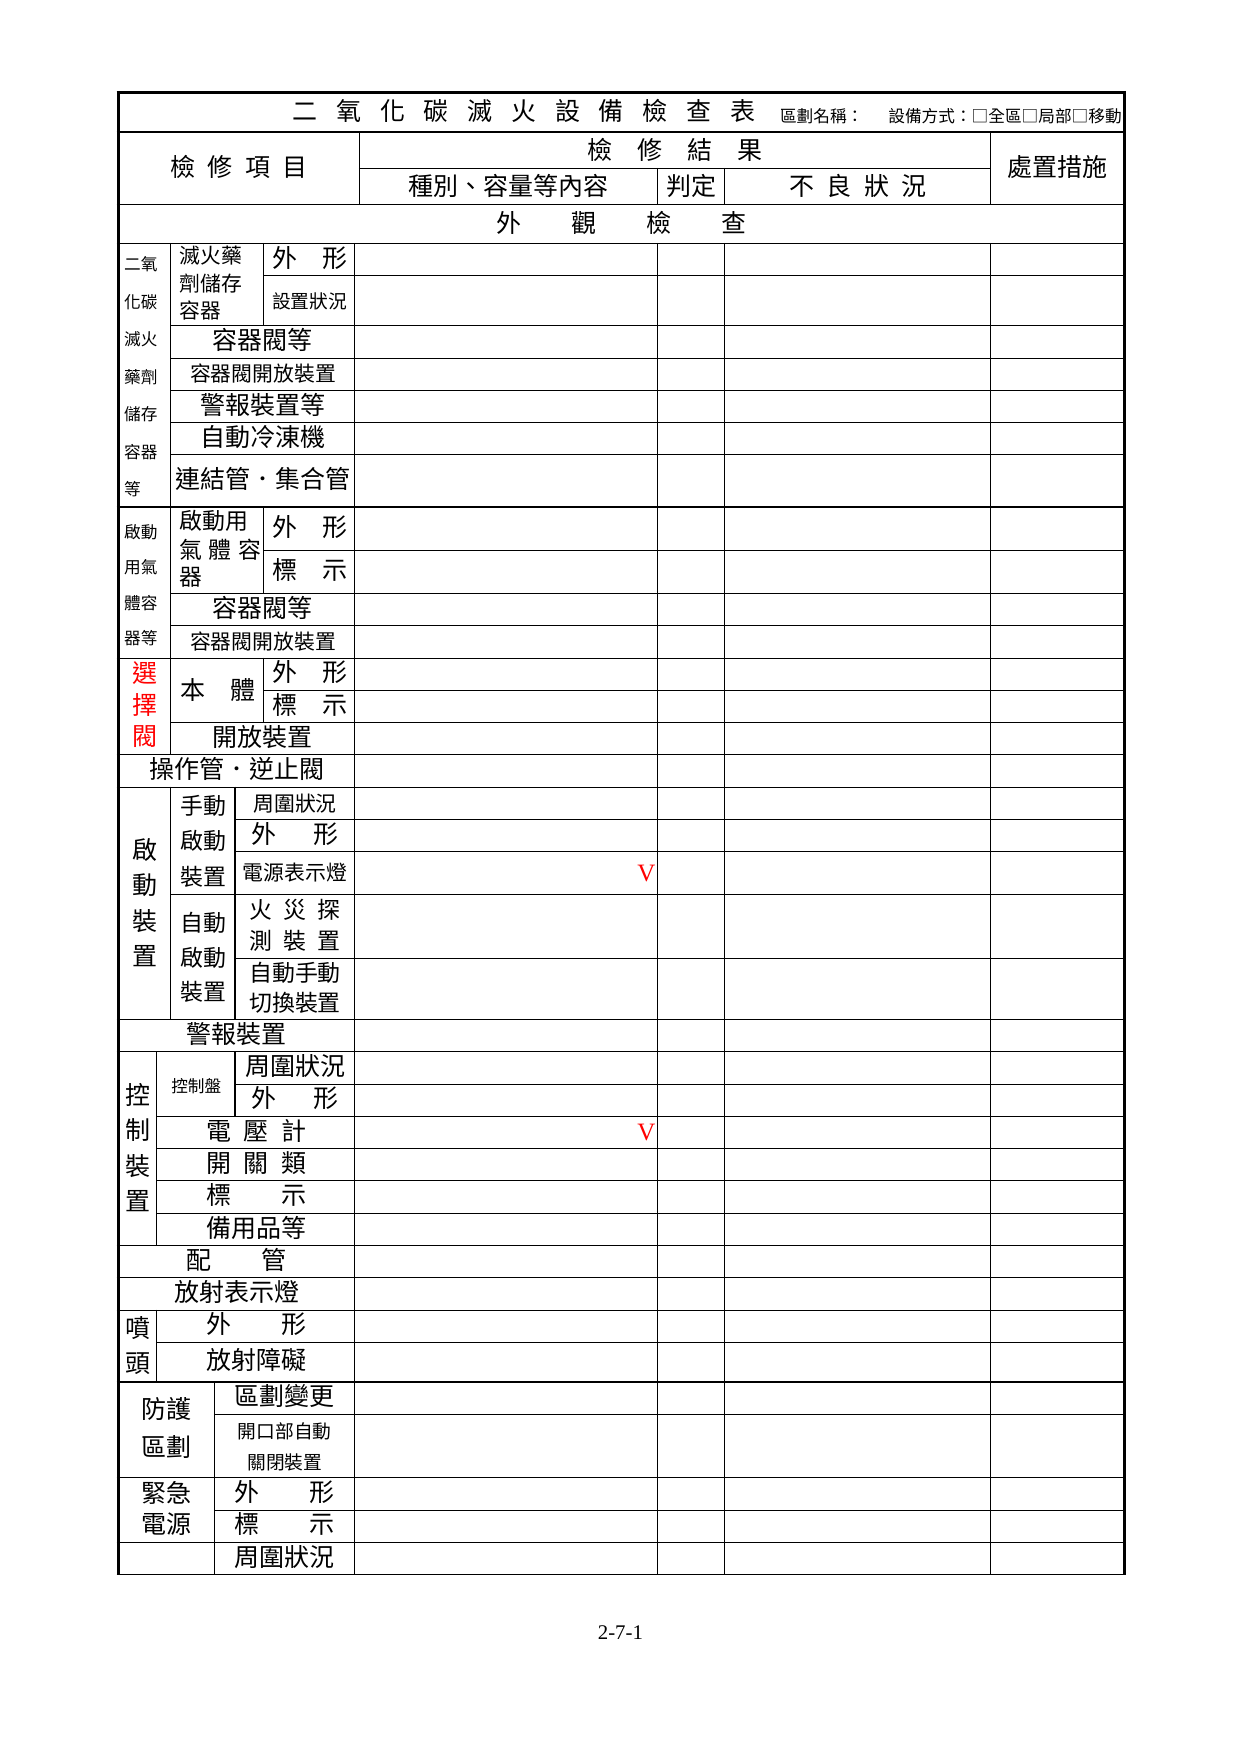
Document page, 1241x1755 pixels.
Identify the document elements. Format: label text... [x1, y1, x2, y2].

table_cell 放射障礙 [157, 1343, 354, 1381]
table_cell 自動手動切換裝置 [236, 959, 354, 1019]
table_cell [658, 659, 724, 690]
table_cell [658, 594, 724, 625]
table_cell 外 形 [236, 1085, 354, 1116]
table_cell [991, 326, 1123, 357]
table_cell 檢 修 項 目 [120, 133, 359, 204]
table_cell [658, 1020, 724, 1051]
table_cell 啟 動 裝 置 [120, 788, 170, 1019]
table_cell [725, 959, 990, 1019]
table_cell [991, 1117, 1123, 1148]
table_cell [991, 820, 1123, 851]
table_cell [725, 1214, 990, 1245]
table_cell [658, 551, 724, 593]
table_cell [355, 551, 657, 593]
table_cell [658, 788, 724, 819]
table_cell [658, 820, 724, 851]
table_cell [658, 852, 724, 894]
table_cell [658, 1511, 724, 1542]
table_cell [725, 423, 990, 454]
table_cell [991, 1311, 1123, 1342]
table_cell [725, 1246, 990, 1277]
table_cell 火 災 探 測 裝 置 [236, 895, 354, 957]
table_cell 設置狀況 [264, 276, 354, 325]
table_cell [658, 1543, 724, 1574]
table_cell [658, 359, 724, 390]
table_cell [355, 959, 657, 1019]
table_cell [991, 1052, 1123, 1083]
table_cell [725, 455, 990, 506]
table_cell [658, 959, 724, 1019]
table_cell [355, 423, 657, 454]
table_cell [355, 1214, 657, 1245]
table_cell [991, 959, 1123, 1019]
table_cell 配 管 [120, 1246, 354, 1277]
table_cell [991, 723, 1123, 754]
table_cell [991, 276, 1123, 325]
table_cell [991, 455, 1123, 506]
table_cell [991, 391, 1123, 422]
table_cell [991, 423, 1123, 454]
table_cell [355, 1383, 657, 1414]
table_cell 標 示 [157, 1181, 354, 1213]
table_cell [991, 359, 1123, 390]
table_cell [355, 244, 657, 275]
table_cell [725, 1020, 990, 1051]
table_cell [355, 594, 657, 625]
table_cell 啟動用 氣體容器 [171, 508, 263, 593]
table_cell [355, 1311, 657, 1342]
table_cell 本 體 [171, 659, 263, 722]
table_cell 手動 啟動 裝置 [171, 788, 234, 894]
table_cell [658, 455, 724, 506]
table_cell 防護 區劃 [120, 1383, 214, 1477]
table_cell [355, 326, 657, 357]
table_cell [725, 244, 990, 275]
table_cell 緊急 電源 [120, 1478, 214, 1542]
table_cell [991, 1020, 1123, 1051]
table_cell 周圍狀況 [236, 1052, 354, 1083]
table_cell 操作管．逆止閥 [120, 755, 354, 787]
table_cell 連結管．集合管 [171, 455, 354, 506]
table_cell 控 制 裝 置 [120, 1052, 156, 1245]
table_cell [355, 1343, 657, 1381]
table_cell 開放裝置 [171, 723, 354, 754]
table_cell [658, 326, 724, 357]
table_cell 二氧 化碳 滅火 藥劑 儲存 容器 等 [120, 244, 170, 506]
table_cell 外 觀 檢 查 [120, 205, 1123, 243]
table_cell 自動冷涷機 [171, 423, 354, 454]
table_cell [991, 1415, 1123, 1477]
table_cell [991, 508, 1123, 550]
table_cell 滅火藥 劑儲存 容器 [171, 244, 263, 325]
table_cell [991, 1383, 1123, 1414]
table_cell [355, 626, 657, 657]
table_cell [991, 1085, 1123, 1116]
table_cell [355, 895, 657, 957]
table_cell [991, 1511, 1123, 1542]
table_cell 開口部自動 關閉裝置 [215, 1415, 354, 1477]
table_cell 警報裝置等 [171, 391, 354, 422]
table_cell 警報裝置 [120, 1020, 354, 1051]
table_cell [725, 1543, 990, 1574]
table_cell [725, 359, 990, 390]
table_cell 容器閥開放裝置 [171, 626, 354, 657]
table_cell [658, 1343, 724, 1381]
table_cell [725, 1311, 990, 1342]
table_cell [991, 755, 1123, 787]
table_cell [991, 1214, 1123, 1245]
table_cell [991, 626, 1123, 657]
table_cell 容器閥開放裝置 [171, 359, 354, 390]
table_cell 電源表示燈 [236, 852, 354, 894]
table_cell 周圍狀況 [215, 1543, 354, 1574]
table_cell [725, 723, 990, 754]
table_cell 區劃變更 [215, 1383, 354, 1414]
table_cell [991, 788, 1123, 819]
table_cell [658, 1383, 724, 1414]
table_cell [725, 276, 990, 325]
table_header 二 氧 化 碳 滅 火 設 備 檢 查 表 區劃名稱： 設備方式：□全區□局部□移動 [120, 94, 1123, 131]
table_cell [658, 691, 724, 722]
table_cell [658, 1149, 724, 1180]
table_cell 容器閥等 [171, 326, 354, 357]
table_cell [355, 276, 657, 325]
table_cell [658, 423, 724, 454]
table_cell 噴 頭 [120, 1311, 156, 1381]
table_cell 電 壓 計 [157, 1117, 354, 1148]
table_cell [725, 820, 990, 851]
table_cell 備用品等 [157, 1214, 354, 1245]
table_cell 選 擇 閥 [120, 659, 170, 754]
table_cell [355, 1052, 657, 1083]
table_cell 控制盤 [157, 1052, 234, 1116]
table_cell [725, 326, 990, 357]
table_cell [991, 691, 1123, 722]
table_cell [355, 788, 657, 819]
table_cell [658, 1052, 724, 1083]
table_cell 標 示 [264, 551, 354, 593]
table_cell V [355, 852, 657, 894]
table_cell [658, 1214, 724, 1245]
table_cell [355, 723, 657, 754]
table_cell 標 示 [264, 691, 354, 722]
table_cell [991, 1181, 1123, 1213]
table_cell [725, 691, 990, 722]
table_cell [725, 391, 990, 422]
table_cell [991, 244, 1123, 275]
table_cell [725, 1149, 990, 1180]
table_cell [355, 691, 657, 722]
table_cell [725, 508, 990, 550]
table_cell [725, 1383, 990, 1414]
table_cell [355, 820, 657, 851]
table_cell [725, 659, 990, 690]
table_cell [991, 852, 1123, 894]
table_cell 周圍狀況 [236, 788, 354, 819]
table_cell [355, 1085, 657, 1116]
table_cell [725, 1085, 990, 1116]
table_cell [355, 1543, 657, 1574]
table_cell 自動 啟動裝置 [171, 895, 234, 1019]
table_cell 容器閥等 [171, 594, 354, 625]
table_cell 外 形 [236, 820, 354, 851]
table_cell [991, 895, 1123, 957]
table_cell [725, 895, 990, 957]
table_cell [991, 1543, 1123, 1574]
table_cell [355, 755, 657, 787]
table_cell [725, 1343, 990, 1381]
table_cell [725, 852, 990, 894]
table_cell [355, 1181, 657, 1213]
table_cell [355, 1020, 657, 1051]
table_cell [658, 276, 724, 325]
table_cell [355, 508, 657, 550]
table_cell V [355, 1117, 657, 1148]
table_cell [991, 1278, 1123, 1309]
table_cell 不 良 狀 況 [725, 169, 990, 204]
table_cell [991, 659, 1123, 690]
table_cell [355, 1246, 657, 1277]
table_cell [658, 1085, 724, 1116]
table_cell [725, 551, 990, 593]
table_cell [991, 1149, 1123, 1180]
table_cell [658, 1415, 724, 1477]
table_cell [355, 1511, 657, 1542]
table_cell [991, 594, 1123, 625]
table_cell [991, 1478, 1123, 1509]
table_cell 判定 [658, 169, 724, 204]
table_cell [355, 391, 657, 422]
table_cell [991, 551, 1123, 593]
table_cell [991, 1246, 1123, 1277]
table_cell [658, 1181, 724, 1213]
table_cell [725, 1117, 990, 1148]
table_cell [120, 1543, 214, 1574]
table_cell [725, 626, 990, 657]
table_cell [725, 1278, 990, 1309]
table_cell [658, 1311, 724, 1342]
table_cell [355, 659, 657, 690]
table_cell 外 形 [215, 1478, 354, 1509]
table_cell [355, 455, 657, 506]
table_cell [725, 788, 990, 819]
table_cell 啟動 用氣 體容 器等 [120, 508, 170, 657]
table_cell 放射表示燈 [120, 1278, 354, 1309]
table_cell [658, 244, 724, 275]
table_cell 外 形 [264, 508, 354, 550]
table_cell [658, 626, 724, 657]
table_cell 標 示 [215, 1511, 354, 1542]
table_cell 外 形 [264, 244, 354, 275]
table_cell [658, 895, 724, 957]
table_cell 外 形 [157, 1311, 354, 1342]
table_cell [725, 1181, 990, 1213]
table_cell [725, 1052, 990, 1083]
table_cell [355, 1415, 657, 1477]
table_cell [725, 1511, 990, 1542]
table_cell [355, 1478, 657, 1509]
table_cell [658, 723, 724, 754]
table_cell [355, 1149, 657, 1180]
table_cell 種別、容量等內容 [360, 169, 657, 204]
table_cell [658, 1117, 724, 1148]
table_cell 檢 修 結 果 [360, 133, 990, 168]
table_cell [355, 359, 657, 390]
table_cell [658, 508, 724, 550]
table_cell [991, 1343, 1123, 1381]
table_cell [658, 755, 724, 787]
table_cell [658, 1278, 724, 1309]
table_cell [725, 1478, 990, 1509]
table_cell [658, 1246, 724, 1277]
table_cell [725, 594, 990, 625]
table_cell [725, 755, 990, 787]
table_cell 開 關 類 [157, 1149, 354, 1180]
table_cell 外 形 [264, 659, 354, 690]
table_cell [658, 391, 724, 422]
table_cell [725, 1415, 990, 1477]
table_cell [355, 1278, 657, 1309]
table_cell [658, 1478, 724, 1509]
table_cell 處置措施 [991, 133, 1123, 204]
